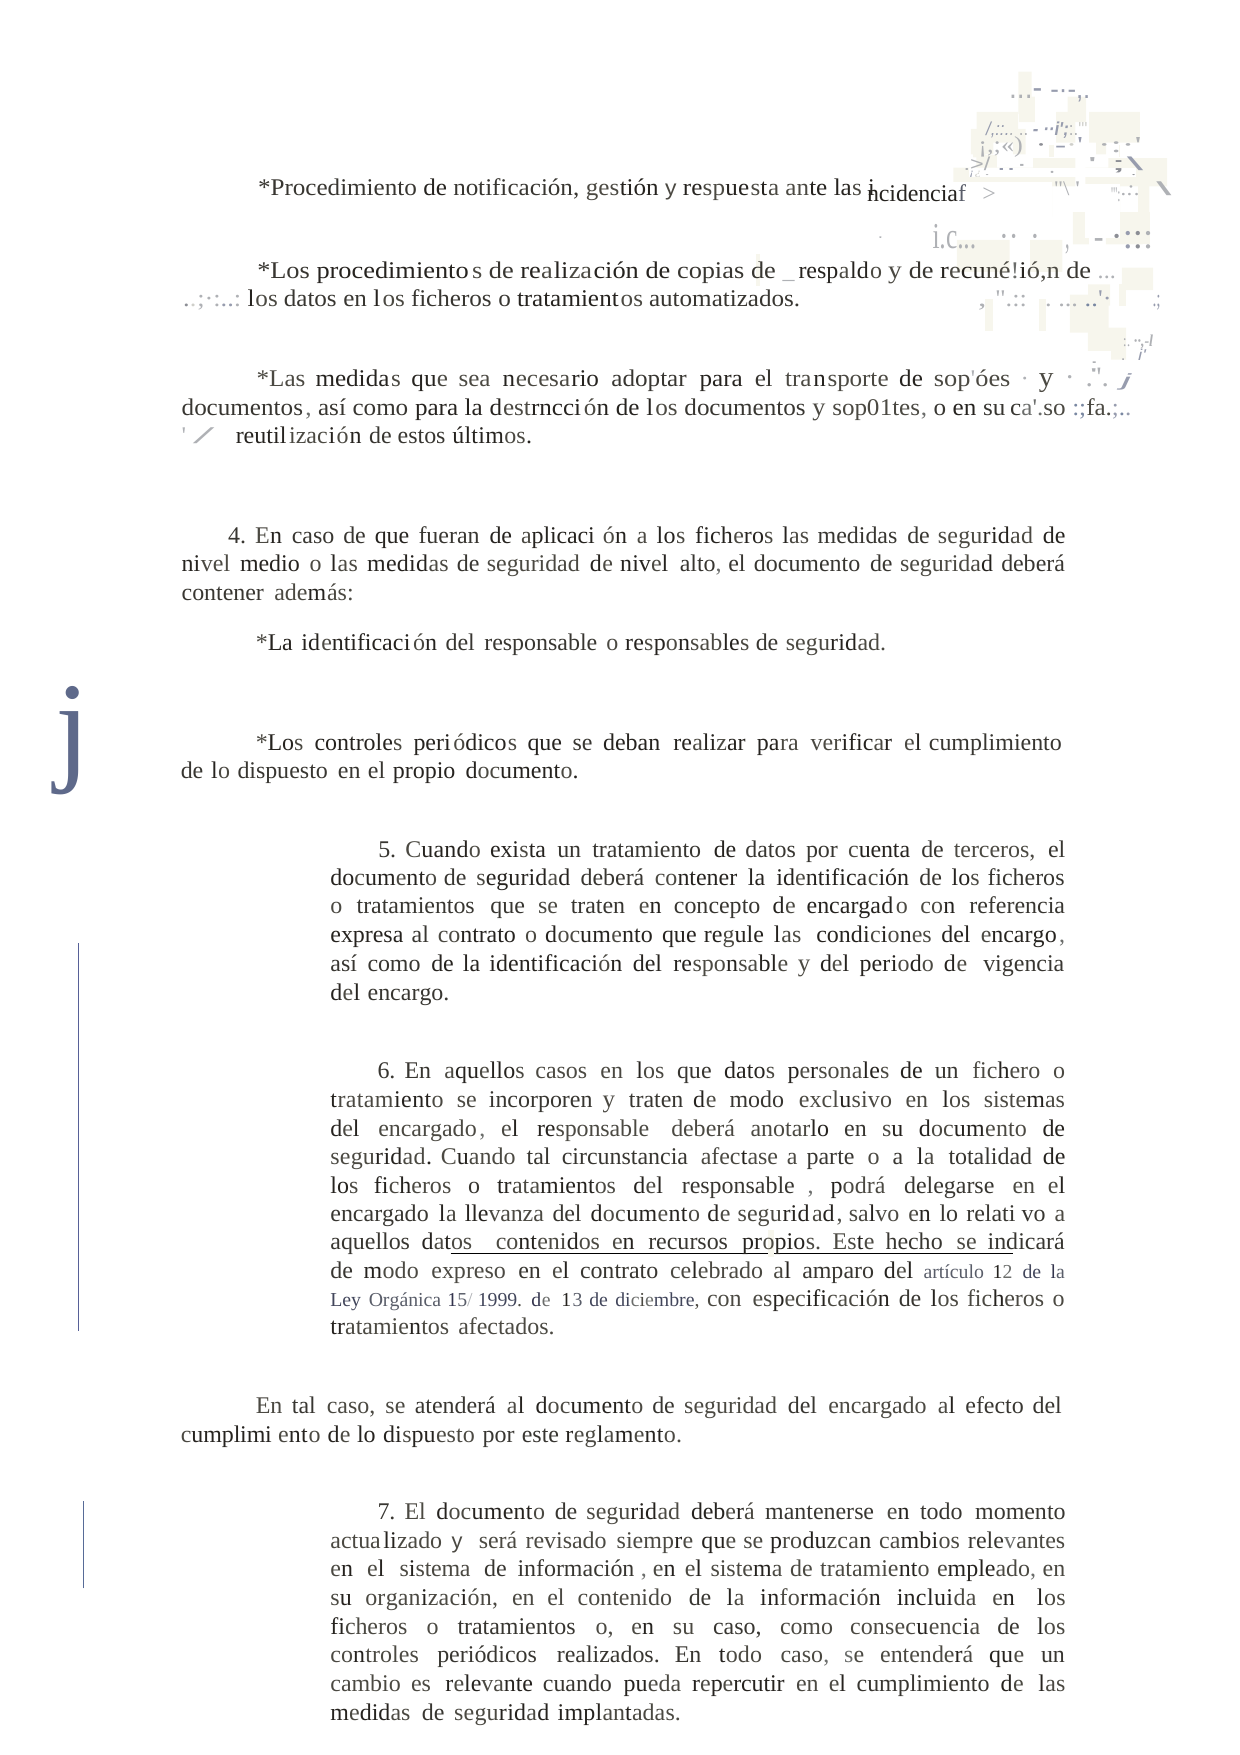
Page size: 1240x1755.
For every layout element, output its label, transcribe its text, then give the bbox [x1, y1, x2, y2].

text *La identificación del responsable o responsables de seguridad. [256, 628, 1196, 655]
text *Los procedimientos de realización de copias de _respaldo y de recuné!ió,n de ... ..;·:..: los datos en los ficheros o tratamientos automatizados. , ".:: . ... ..'· .; [183, 255, 1162, 312]
list En aquellos casos en los que datos personales de un fichero o tratamiento se incorporen y traten de modo exclusivo en los sistemas del encargado, el responsable deberá anotarlo en su documento de seguridad. Cuando tal circunstancia afectase a parte o a la totalidad de los ficheros o tratamientos del responsable , podrá delegarse en el encargado la llevanza del documento de seguridad, salvo en lo relati vo a aquellos datos contenidos en recursos propios. Este hecho se indicará de modo expreso en el contrato celebrado al amparo del artículo 12 de la Ley Orgánica 15/ 1999. de 13 de diciembre, con especificación de los ficheros o tratamientos afectados. [303, 1056, 1065, 1340]
list El documento de seguridad deberá mantenerse en todo momento actualizado y será revisado siempre que se produzcan cambios relevantes en el sistema de información , en el sistema de tratamiento empleado, en su organización, en el contenido de la información incluida en los ficheros o tratamientos o, en su caso, como consecuencia de los controles periódicos realizados. En todo caso, se entenderá que un cambio es relevante cuando pueda repercutir en el cumplimiento de las medidas de seguridad implantadas. [303, 1497, 1066, 1725]
text j [55, 669, 90, 793]
text ncidenciaf > ·t': [867, 182, 1052, 238]
text ¡¿ . • . [969, 168, 1136, 177]
text i.c... ·· · , - ·::: [949, 220, 1153, 255]
text . ' [1089, 351, 1111, 382]
text En tal caso, se atenderá al documento de seguridad del encargado al efecto del cumplimi ento de lo dispuesto por este reglamento. [181, 1391, 1063, 1447]
text ...- -·-,. [31, 74, 1018, 105]
list En caso de que fueran de aplicaci ón a los ficheros las medidas de seguridad de nivel medio o las medidas de seguridad de nivel alto, el documento de seguridad deberá contener además: [154, 521, 1066, 605]
text /,::.. .. - ··i';:."' [31, 126, 976, 138]
text .>/ ..· ' ;\ [31, 157, 976, 173]
text . i' [1111, 350, 1147, 363]
text *Procedimiento de notificación, gestión y respuesta ante las i "\ ' .:. \ [258, 178, 953, 199]
text ...- -·-,. [1032, 74, 1090, 105]
text :. ··,-l [31, 332, 1087, 350]
text *Las medidas que sea necesario adoptar para el transporte de sop'óes · y · .'. j documentos, así como para la destrncción de los documentos y sop01tes, o en su ca'.so :;fa.;.. ' / reutilización de estos últimos. [181, 364, 1131, 449]
text ¡,;«) · -·' ·:·' [994, 138, 1141, 157]
text *Los controles periódicos que se deban realizar para verificar el cumplimiento de lo dispuesto en el propio documento. [181, 728, 1062, 784]
text . i' [31, 350, 1111, 395]
text .>/ ..· ' ;\ [997, 157, 1127, 168]
text "': [1085, 184, 1120, 205]
text /,::.. .. - ··i';:."' [1019, 126, 1056, 138]
text :. ··,-l [1127, 332, 1154, 350]
text ¡,;«) · -·' ·:·' [31, 138, 973, 157]
text i.c... ·· · , - ·::: [31, 220, 956, 255]
list Cuando exista un tratamiento de datos por cuenta de terceros, el documento de seguridad deberá contener la identificación de los ficheros o tratamientos que se traten en concepto de encargado con referencia expresa al contrato o documento que regule las condiciones del encargo, así como de la identificación del responsable y del periodo de vigencia del encargo. [303, 835, 1065, 1005]
